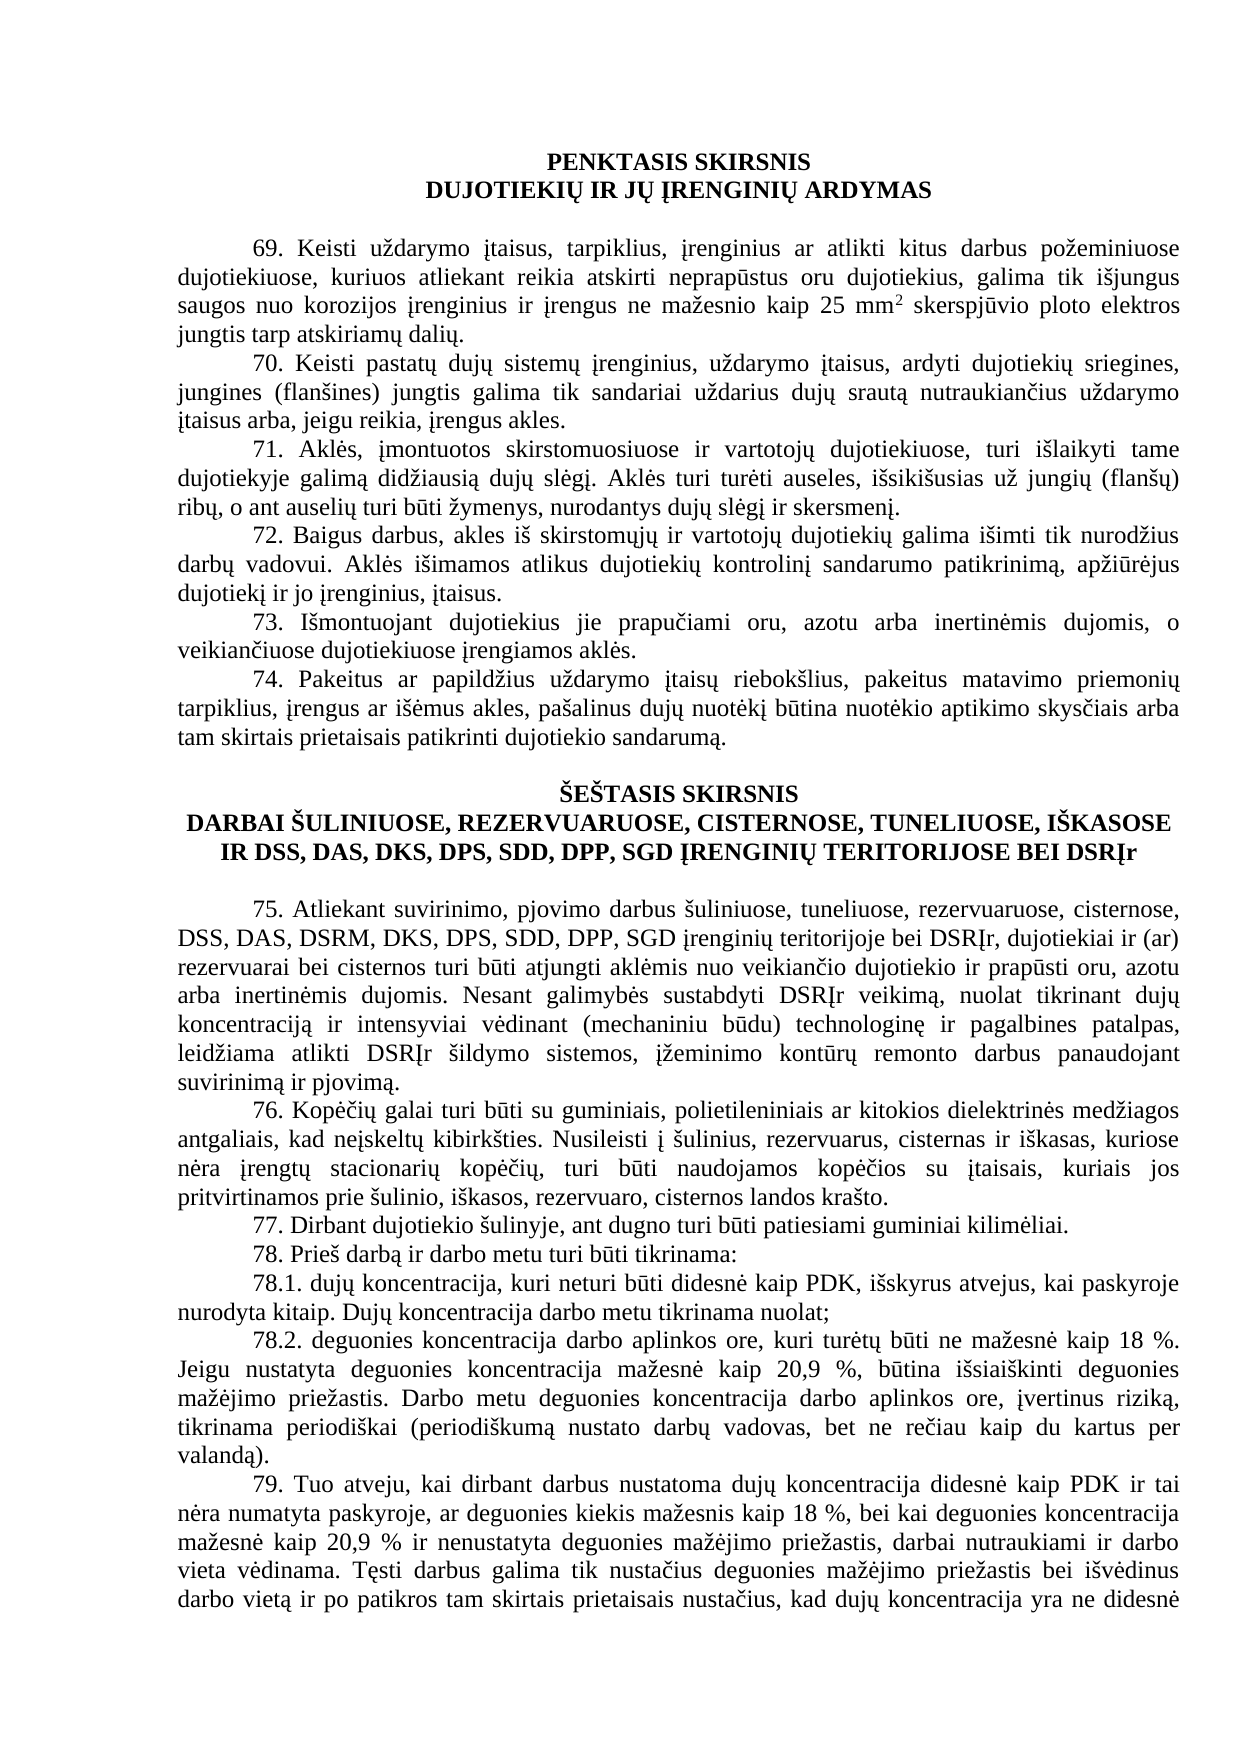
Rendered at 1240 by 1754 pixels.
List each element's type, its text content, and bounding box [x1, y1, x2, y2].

text DUJOTIEKIŲ IR JŲ ĮRENGINIŲ ARDYMAS [177, 176, 1181, 204]
text 72. Baigus darbus, akles iš skirstomųjų ir vartotojų dujotiekių galima išimti tik nurodžius darbų vadovui. Aklės išimamos atlikus dujotiekių kontrolinį sandarumo patikrinimą, apžiūrėjus dujotiekį ir jo įrenginius, įtaisus. [177, 521, 1181, 607]
text 75. Atliekant suvirinimo, pjovimo darbus šuliniuose, tuneliuose, rezervuaruose, cisternose, DSS, DAS, DSRM, DKS, DPS, SDD, DPP, SGD įrenginių teritorijoje bei DSRĮr, dujotiekiai ir (ar) rezervuarai bei cisternos turi būti atjungti aklėmis nuo veikiančio dujotiekio ir prapūsti oru, azotu arba inertinėmis dujomis. Nesant galimybės sustabdyti DSRĮr veikimą, nuolat tikrinant dujų koncentraciją ir intensyviai vėdinant (mechaniniu būdu) technologinę ir pagalbines patalpas, leidžiama atlikti DSRĮr šildymo sistemos, įžeminimo kontūrų remonto darbus panaudojant suvirinimą ir pjovimą. [177, 894, 1181, 1096]
text 76. Kopėčių galai turi būti su guminiais, polietileniniais ar kitokios dielektrinės medžiagos antgaliais, kad neįskeltų kibirkšties. Nusileisti į šulinius, rezervuarus, cisternas ir iškasas, kuriose nėra įrengtų stacionarių kopėčių, turi būti naudojamos kopėčios su įtaisais, kuriais jos pritvirtinamos prie šulinio, iškasos, rezervuaro, cisternos landos krašto. [177, 1096, 1181, 1211]
text 71. Aklės, įmontuotos skirstomuosiuose ir vartotojų dujotiekiuose, turi išlaikyti tame dujotiekyje galimą didžiausią dujų slėgį. Aklės turi turėti auseles, išsikišusias už jungių (flanšų) ribų, o ant auselių turi būti žymenys, nurodantys dujų slėgį ir skersmenį. [177, 434, 1181, 521]
text 78.2. deguonies koncentracija darbo aplinkos ore, kuri turėtų būti ne mažesnė kaip 18 %. Jeigu nustatyta deguonies koncentracija mažesnė kaip 20,9 %, būtina išsiaiškinti deguonies mažėjimo priežastis. Darbo metu deguonies koncentracija darbo aplinkos ore, įvertinus riziką, tikrinama periodiškai (periodiškumą nustato darbų vadovas, bet ne rečiau kaip du kartus per valandą). [177, 1326, 1181, 1469]
text 77. Dirbant dujotiekio šulinyje, ant dugno turi būti patiesiami guminiai kilimėliai. [177, 1211, 1181, 1239]
text 70. Keisti pastatų dujų sistemų įrenginius, uždarymo įtaisus, ardyti dujotiekių sriegines, jungines (flanšines) jungtis galima tik sandariai uždarius dujų srautą nutraukiančius uždarymo įtaisus arba, jeigu reikia, įrengus akles. [177, 348, 1181, 434]
text 73. Išmontuojant dujotiekius jie prapučiami oru, azotu arba inertinėmis dujomis, o veikiančiuose dujotiekiuose įrengiamos aklės. [177, 607, 1181, 664]
text 78.1. dujų koncentracija, kuri neturi būti didesnė kaip PDK, išskyrus atvejus, kai paskyroje nurodyta kitaip. Dujų koncentracija darbo metu tikrinama nuolat; [177, 1268, 1181, 1326]
text 69. Keisti uždarymo įtaisus, tarpiklius, įrenginius ar atlikti kitus darbus požeminiuose dujotiekiuose, kuriuos atliekant reikia atskirti neprapūstus oru dujotiekius, galima tik išjungus saugos nuo korozijos įrenginius ir įrengus ne mažesnio kaip 25 mm2 skerspjūvio ploto elektros jungtis tarp atskiriamų dalių. [177, 233, 1181, 348]
text 74. Pakeitus ar papildžius uždarymo įtaisų riebokšlius, pakeitus matavimo priemonių tarpiklius, įrengus ar išėmus akles, pašalinus dujų nuotėkį būtina nuotėkio aptikimo skysčiais arba tam skirtais prietaisais patikrinti dujotiekio sandarumą. [177, 664, 1181, 751]
text 79. Tuo atveju, kai dirbant darbus nustatoma dujų koncentracija didesnė kaip PDK ir tai nėra numatyta paskyroje, ar deguonies kiekis mažesnis kaip 18 %, bei kai deguonies koncentracija mažesnė kaip 20,9 % ir nenustatyta deguonies mažėjimo priežastis, darbai nutraukiami ir darbo vieta vėdinama. Tęsti darbus galima tik nustačius deguonies mažėjimo priežastis bei išvėdinus darbo vietą ir po patikros tam skirtais prietaisais nustačius, kad dujų koncentracija yra ne didesnė [177, 1469, 1181, 1613]
text DARBAI ŠULINIUOSE, REZERVUARUOSE, cisternose, TUNELIUOSE, IŠKASOSE IR DSS, DAS, DKS, DPS, SDD, DPP, SGD ĮRENGINIŲ TERITORIJOSE BEI DSRĮr [177, 808, 1181, 866]
text ŠEŠTASIS SKIRSNIS [177, 779, 1181, 808]
text 78. Prieš darbą ir darbo metu turi būti tikrinama: [177, 1239, 1181, 1268]
text PENKTASIS SKIRSNIS [177, 147, 1181, 176]
